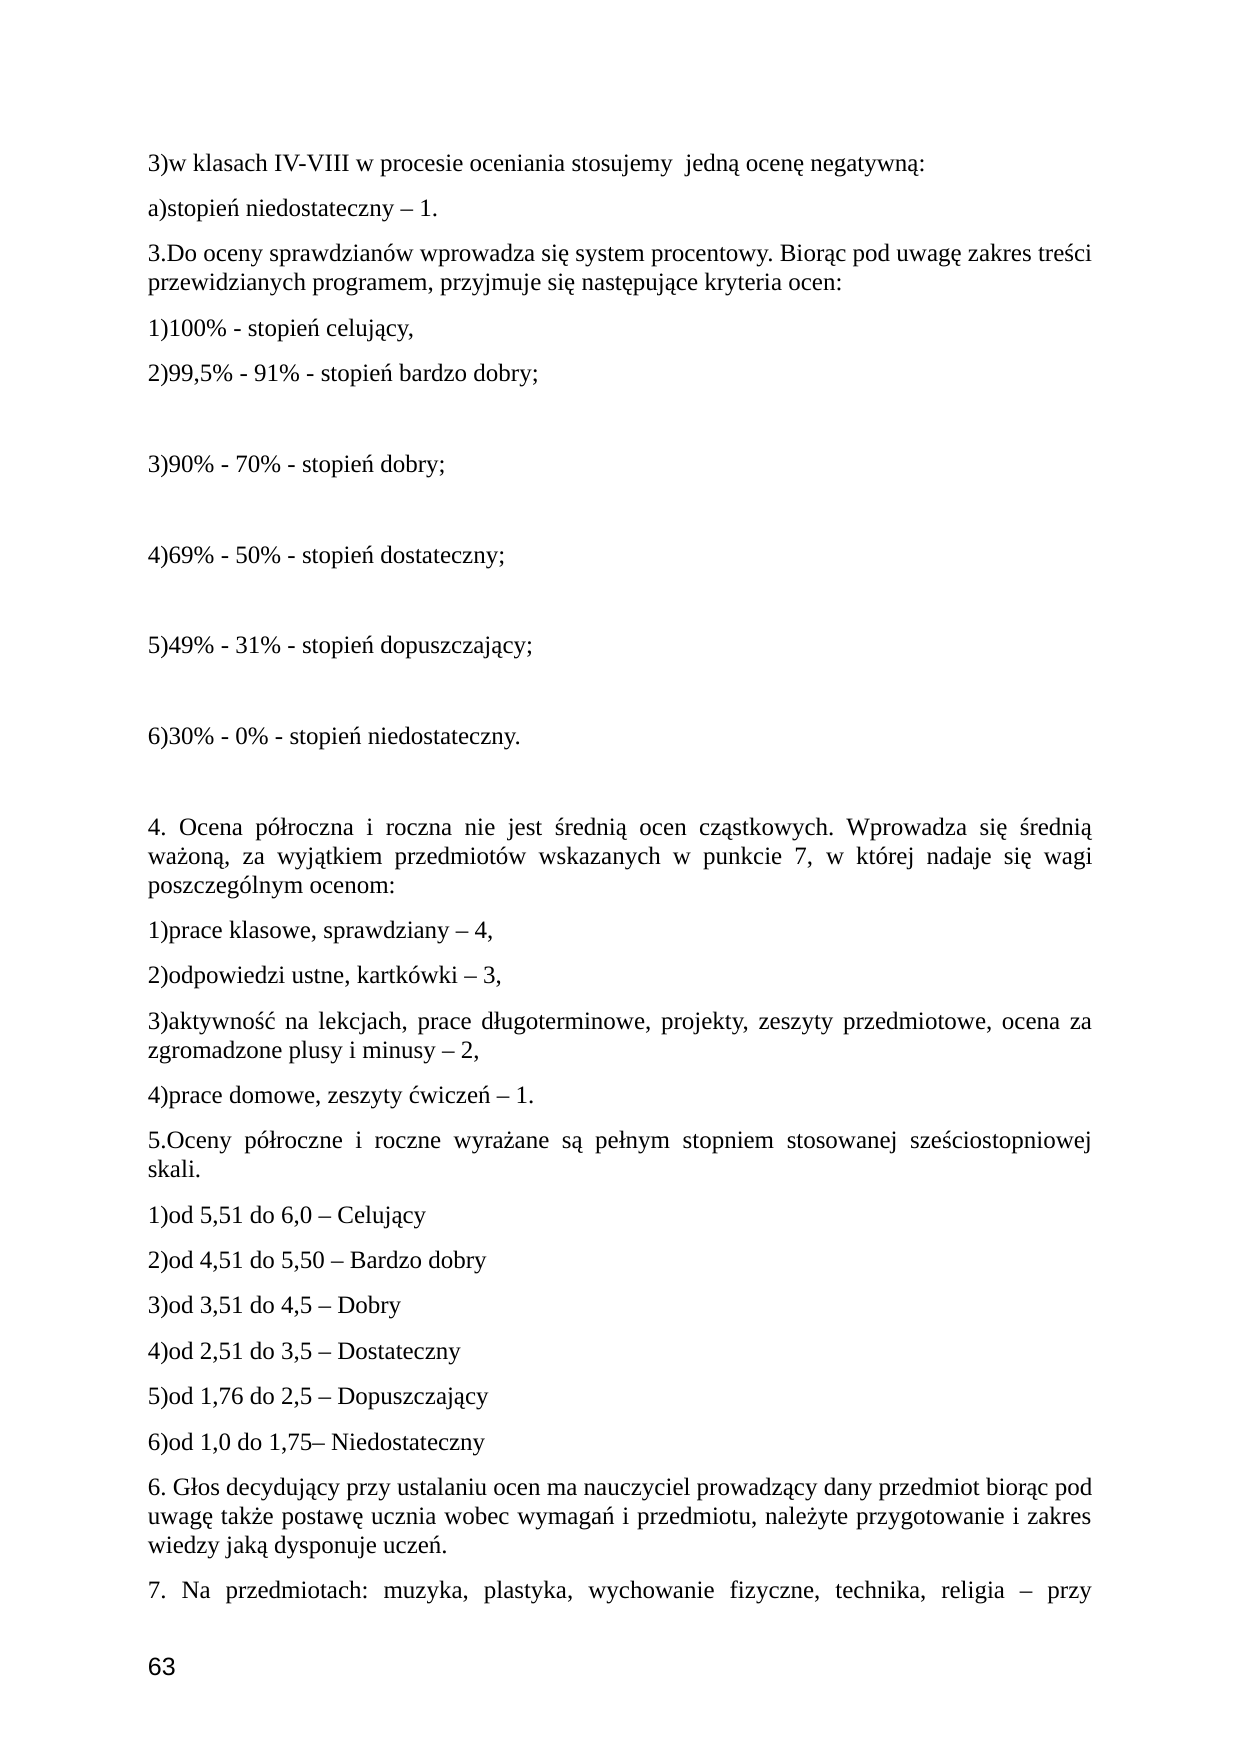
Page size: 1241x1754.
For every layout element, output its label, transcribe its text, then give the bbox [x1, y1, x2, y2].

text 2)odpowiedzi ustne, kartkówki – 3, [148, 961, 1093, 989]
text 2)od 4,51 do 5,50 – Bardzo dobry [148, 1245, 1093, 1274]
text 3)od 3,51 do 4,5 – Dobry [148, 1291, 1093, 1319]
text 4)69% - 50% - stopień dostateczny; [148, 540, 1093, 568]
text 6)od 1,0 do 1,75– Niedostateczny [148, 1427, 1093, 1456]
text 5.Oceny półroczne i roczne wyrażane są pełnym stopniem stosowanej sześciostopniowej skali. [148, 1126, 1093, 1183]
text 1)100% - stopień celujący, [148, 313, 1093, 341]
text 1)od 5,51 do 6,0 – Celujący [148, 1200, 1093, 1228]
text 1)prace klasowe, sprawdziany – 4, [148, 915, 1093, 944]
text 4. Ocena półroczna i roczna nie jest średnią ocen cząstkowych. Wprowadza się średnią ważoną, za wyjątkiem przedmiotów wskazanych w punkcie 7, w której nadaje się wagi poszczególnym ocenom: [148, 812, 1093, 898]
text 3)aktywność na lekcjach, prace długoterminowe, projekty, zeszyty przedmiotowe, ocena za zgromadzone plusy i minusy – 2, [148, 1006, 1093, 1063]
text a)stopień niedostateczny – 1. [148, 193, 1093, 222]
text 4)prace domowe, zeszyty ćwiczeń – 1. [148, 1080, 1093, 1109]
text 6. Głos decydujący przy ustalaniu ocen ma nauczyciel prowadzący dany przedmiot biorąc pod uwagę także postawę ucznia wobec wymagań i przedmiotu, należyte przygotowanie i zakres wiedzy jaką dysponuje uczeń. [148, 1472, 1093, 1558]
text 7. Na przedmiotach: muzyka, plastyka, wychowanie fizyczne, technika, religia – przy [148, 1575, 1093, 1604]
text 5)49% - 31% - stopień dopuszczający; [148, 631, 1093, 659]
text 3)90% - 70% - stopień dobry; [148, 449, 1093, 478]
text 5)od 1,76 do 2,5 – Dopuszczający [148, 1381, 1093, 1410]
text 3)w klasach IV-VIII w procesie oceniania stosujemy jedną ocenę negatywną: [148, 148, 1093, 176]
text 6)30% - 0% - stopień niedostateczny. [148, 721, 1093, 750]
text 2)99,5% - 91% - stopień bardzo dobry; [148, 358, 1093, 387]
text 4)od 2,51 do 3,5 – Dostateczny [148, 1336, 1093, 1365]
text 3.Do oceny sprawdzianów wprowadza się system procentowy. Biorąc pod uwagę zakres treści przewidzianych programem, przyjmuje się następujące kryteria ocen: [148, 238, 1093, 296]
